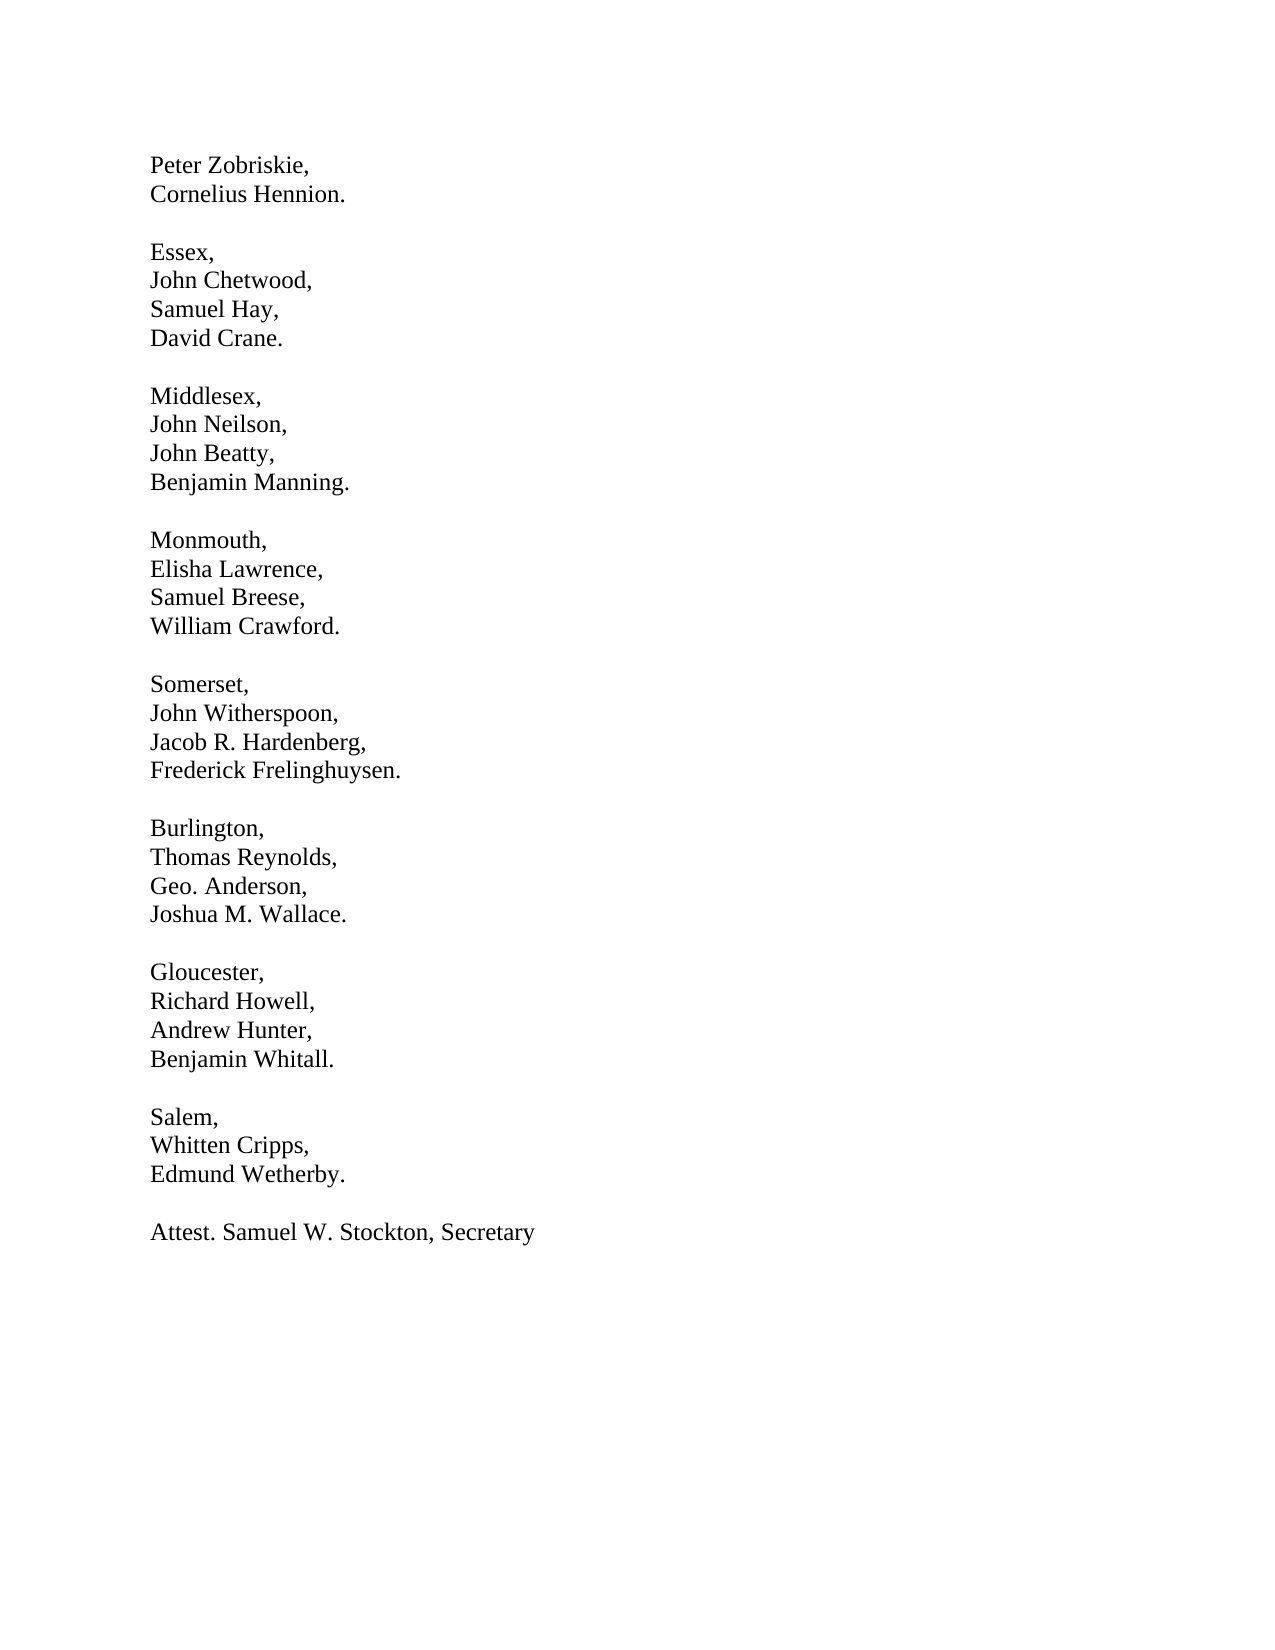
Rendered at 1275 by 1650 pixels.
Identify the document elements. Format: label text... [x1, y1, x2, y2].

text Peter Zobriskie, Cornelius Hennion. [150, 150, 1125, 207]
text Burlington, Thomas Reynolds, Geo. Anderson, Joshua M. Wallace. [150, 813, 1125, 928]
text Essex, John Chetwood, Samuel Hay, David Crane. [150, 237, 1125, 352]
text Attest. Samuel W. Stockton, Secretary [150, 1217, 1125, 1246]
text Gloucester, Richard Howell, Andrew Hunter, Benjamin Whitall. [150, 957, 1125, 1072]
text Monmouth, Elisha Lawrence, Samuel Breese, William Crawford. [150, 525, 1125, 640]
text Somerset, John Witherspoon, Jacob R. Hardenberg, Frederick Frelinghuysen. [150, 669, 1125, 784]
text Salem, Whitten Cripps, Edmund Wetherby. [150, 1102, 1125, 1188]
text Middlesex, John Neilson, John Beatty, Benjamin Manning. [150, 381, 1125, 496]
